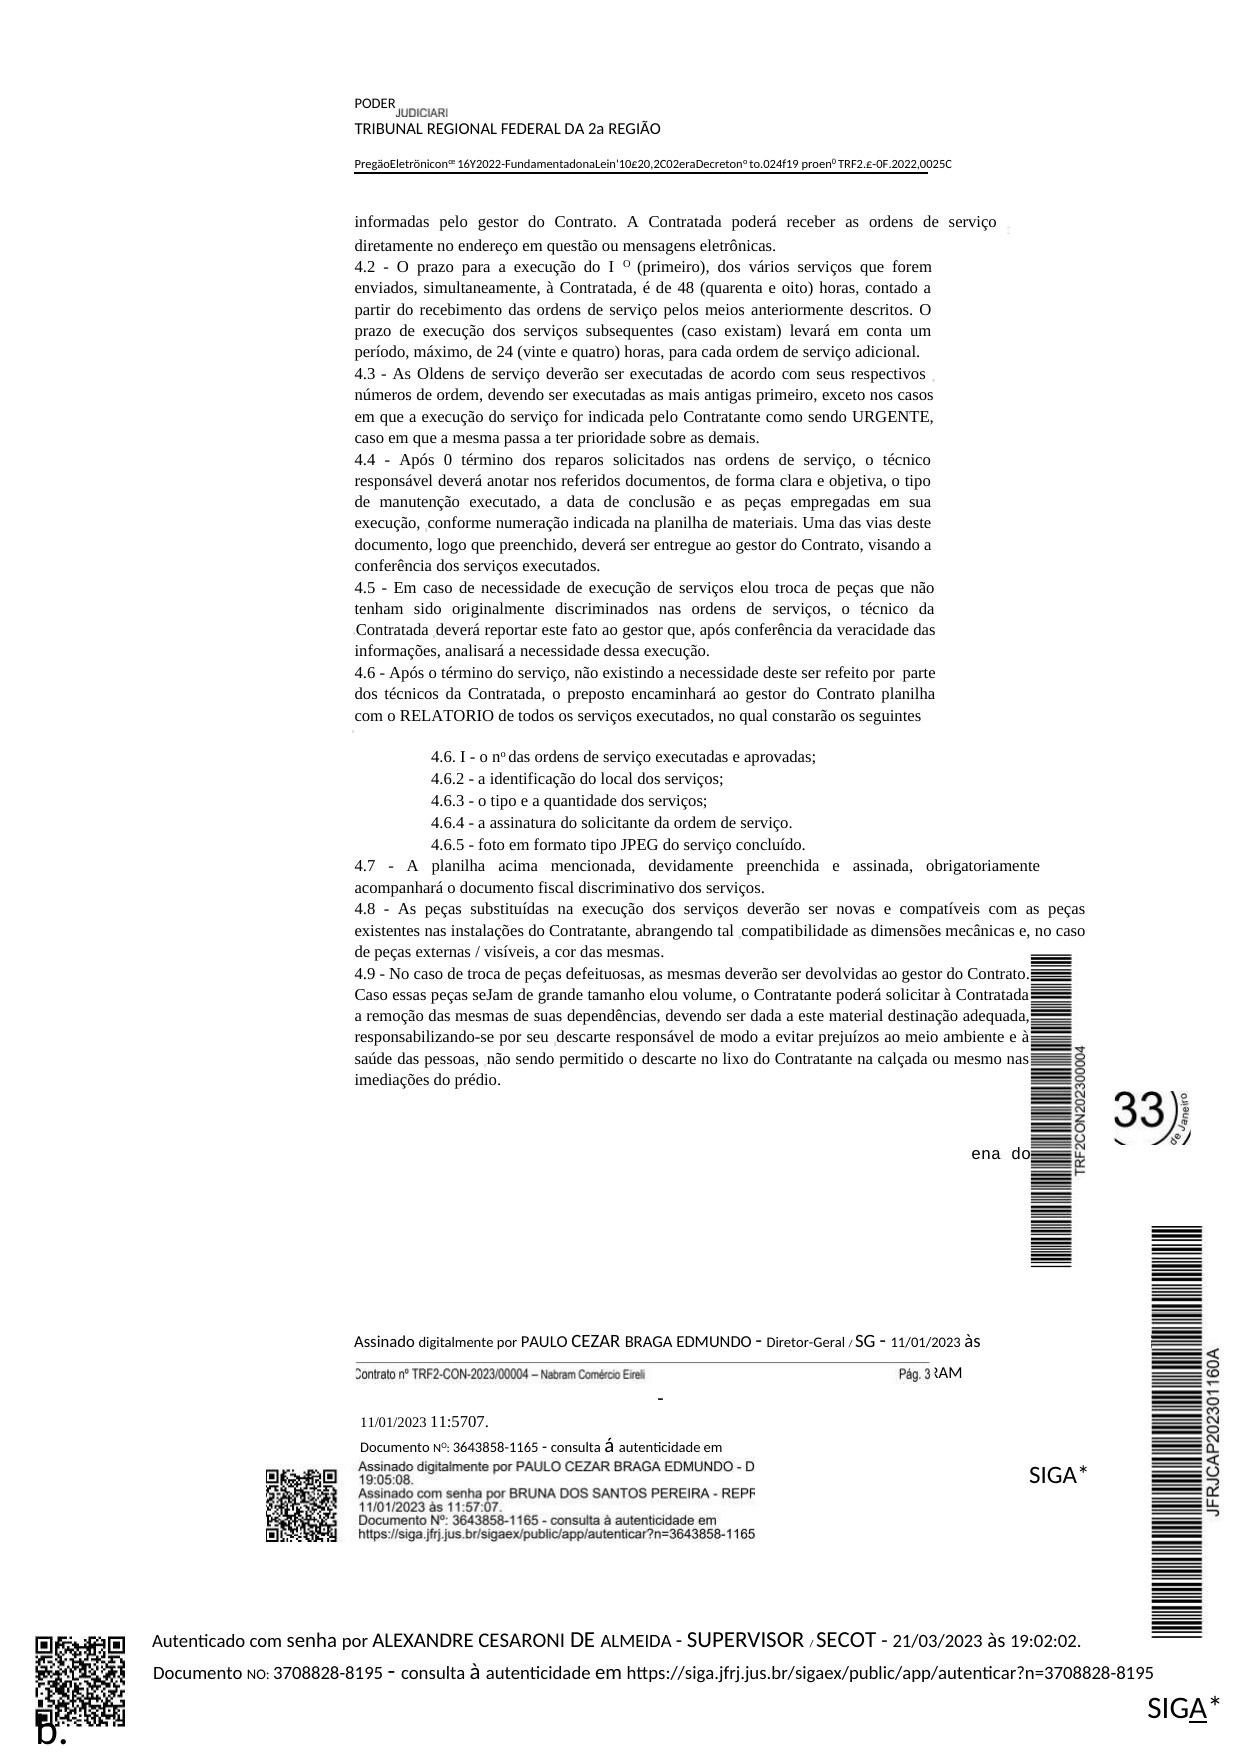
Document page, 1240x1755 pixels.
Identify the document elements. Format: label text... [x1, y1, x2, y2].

text 4.9 - No caso de troca de peças defeituosas, as mesmas deverão ser devolvidas ao gestor do Contrato. Caso essas peças seJam de grande tamanho elou volume, o Contratante poderá solicitar à Contratada a remoção das mesmas de suas dependências, devendo ser dada a este material destinação adequada, responsabilizando-se por seu descarte responsável de modo a evitar prejuízos ao meio ambiente e à saúde das pessoas, não sendo permitido o descarte no lixo do Contratante na calçada ou mesmo nas imediações do prédio. [354, 963, 1030, 1089]
subtitle PODER [354, 94, 933, 116]
text 4.6.2 - a identificação do local dos serviços; [431, 769, 1149, 788]
text 4.5 - Em caso de necessidade de execução de serviços elou troca de peças que não tenham sido originalmente discriminados nas ordens de serviços, o técnico da Contratada deverá reportar este fato ao gestor que, após conferência da veracidade das informações, analisará a necessidade dessa execução. [354, 577, 936, 660]
subtitle TRIBUNAL REGIONAL FEDERAL DA 2a REGIÃO [354, 118, 1149, 138]
text 4.2 - O prazo para a execução do I O (primeiro), dos vários serviços que forem enviados, simultaneamente, à Contratada, é de 48 (quarenta e oito) horas, contado a partir do recebimento das ordens de serviço pelos meios anteriormente descritos. O prazo de execução dos serviços subsequentes (caso existam) levará em conta um período, máximo, de 24 (vinte e quatro) horas, para cada ordem de serviço adicional. [354, 257, 933, 361]
text 4.6.4 - a assinatura do solicitante da ordem de serviço. [431, 813, 1149, 832]
text 4.3 - As Oldens de serviço deverão ser executadas de acordo com seus respectivos números de ordem, devendo ser executadas as mais antigas primeiro, exceto nos casos em que a execução do serviço for indicada pelo Contratante como sendo URGENTE, caso em que a mesma passa a ter prioridade sobre as demais. [354, 364, 935, 447]
text 4.4 - Após 0 término dos reparos solicitados nas ordens de serviço, o técnico responsável deverá anotar nos referidos documentos, de forma clara e objetiva, o tipo de manutenção executado, a data de conclusão e as peças empregadas em sua execução, conforme numeração indicada na planilha de materiais. Uma das vias deste documento, logo que preenchido, deverá ser entregue ao gestor do Contrato, visando a conferência dos serviços executados. [354, 449, 932, 575]
text ena do [354, 1146, 1030, 1164]
text 4.8 - As peças substituídas na execução dos serviços deverão ser novas e compatíveis com as peças existentes nas instalações do Contratante, abrangendo tal compatibilidade as dimensões mecânicas e, no caso de peças externas / visíveis, a cor das mesmas. [354, 899, 1086, 961]
text informadas pelo gestor do Contrato. A Contratada poderá receber as ordens de serviço diretamente no endereço em questão ou mensagens eletrônicas. [354, 212, 1009, 254]
text 4.6.3 - o tipo e a quantidade dos serviços; [431, 791, 1149, 810]
text [1086, 1146, 1151, 1164]
text PregäoEletröniconœ 16Y2022-FundamentadonaLein'10£20,2C02eraDecretono to.024f19 proen0 TRF2.£-0F.2022,0025C [354, 156, 1149, 172]
text 4.6.5 - foto em formato tipo JPEG do serviço concluído. [431, 834, 1149, 853]
text 4.6 - Após o término do serviço, não existindo a necessidade deste ser refeito por parte dos técnicos da Contratada, o preposto encaminhará ao gestor do Contrato planilha com o RELATORIO de todos os serviços executados, no qual constarão os seguintes [354, 663, 936, 724]
text 4.6. I - o no das ordens de serviço executadas e aprovadas; [431, 747, 1149, 766]
text 4.7 - A planilha acima mencionada, devidamente preenchida e assinada, obrigatoriamente acompanhará o documento fiscal discriminativo dos serviços. [354, 856, 1041, 897]
